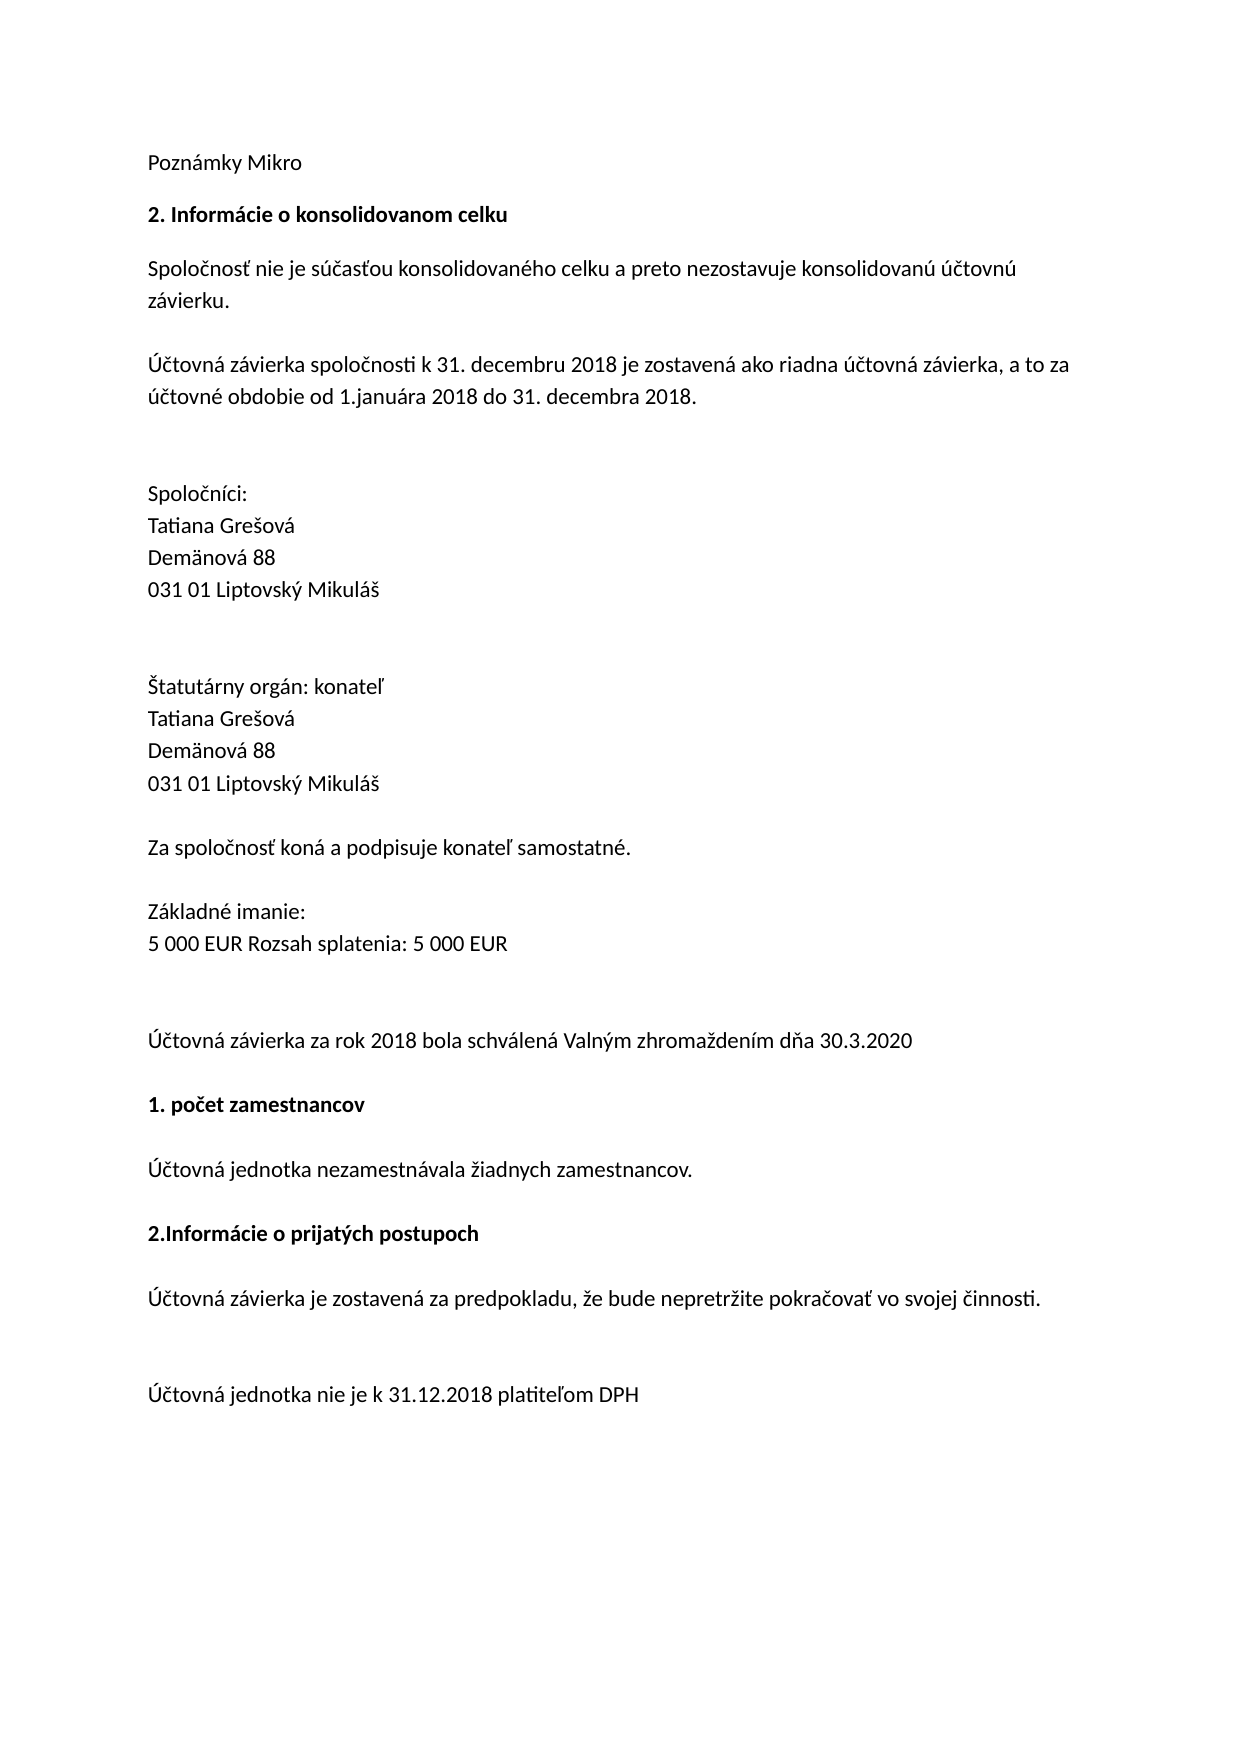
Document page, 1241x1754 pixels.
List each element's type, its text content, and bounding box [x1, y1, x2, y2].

text Spoločníci: [148, 479, 1093, 507]
text Účtovná závierka za rok 2018 bola schválená Valným zhromaždením dňa 30.3.2020 [148, 1026, 1093, 1054]
text 1. počet zamestnancov [148, 1091, 1093, 1118]
text Za spoločnosť koná a podpisuje konateľ samostatné. [148, 833, 1093, 861]
text Tatiana Grešová [148, 511, 1093, 539]
text Tatiana Grešová [148, 704, 1093, 732]
text Účtovná jednotka nezamestnávala žiadnych zamestnancov. [148, 1155, 1093, 1183]
text Štatutárny orgán: konateľ [148, 672, 1093, 700]
text Poznámky Mikro [148, 148, 1093, 176]
text Účtovná jednotka nie je k 31.12.2018 platiteľom DPH [148, 1380, 1093, 1408]
text Spoločnosť nie je súčasťou konsolidovaného celku a preto nezostavuje konsolidovanú účtovnú závierku. [148, 254, 1093, 314]
text 031 01 Liptovský Mikuláš [148, 769, 1093, 797]
text 2.Informácie o prijatých postupoch [148, 1219, 1093, 1247]
text Demänová 88 [148, 736, 1093, 764]
text Demänová 88 [148, 543, 1093, 571]
text 5 000 EUR Rozsah splatenia: 5 000 EUR [148, 929, 1093, 958]
text Účtovná závierka je zostavená za predpokladu, že bude nepretržite pokračovať vo svojej činnosti. [148, 1284, 1093, 1312]
text 2. Informácie o konsolidovanom celku [148, 201, 1093, 229]
text 031 01 Liptovský Mikuláš [148, 576, 1093, 603]
text Základné imanie: [148, 897, 1093, 925]
text Účtovná závierka spoločnosti k 31. decembru 2018 je zostavená ako riadna účtovná závierka, a to za účtovné obdobie od 1.januára 2018 do 31. decembra 2018. [148, 350, 1093, 410]
